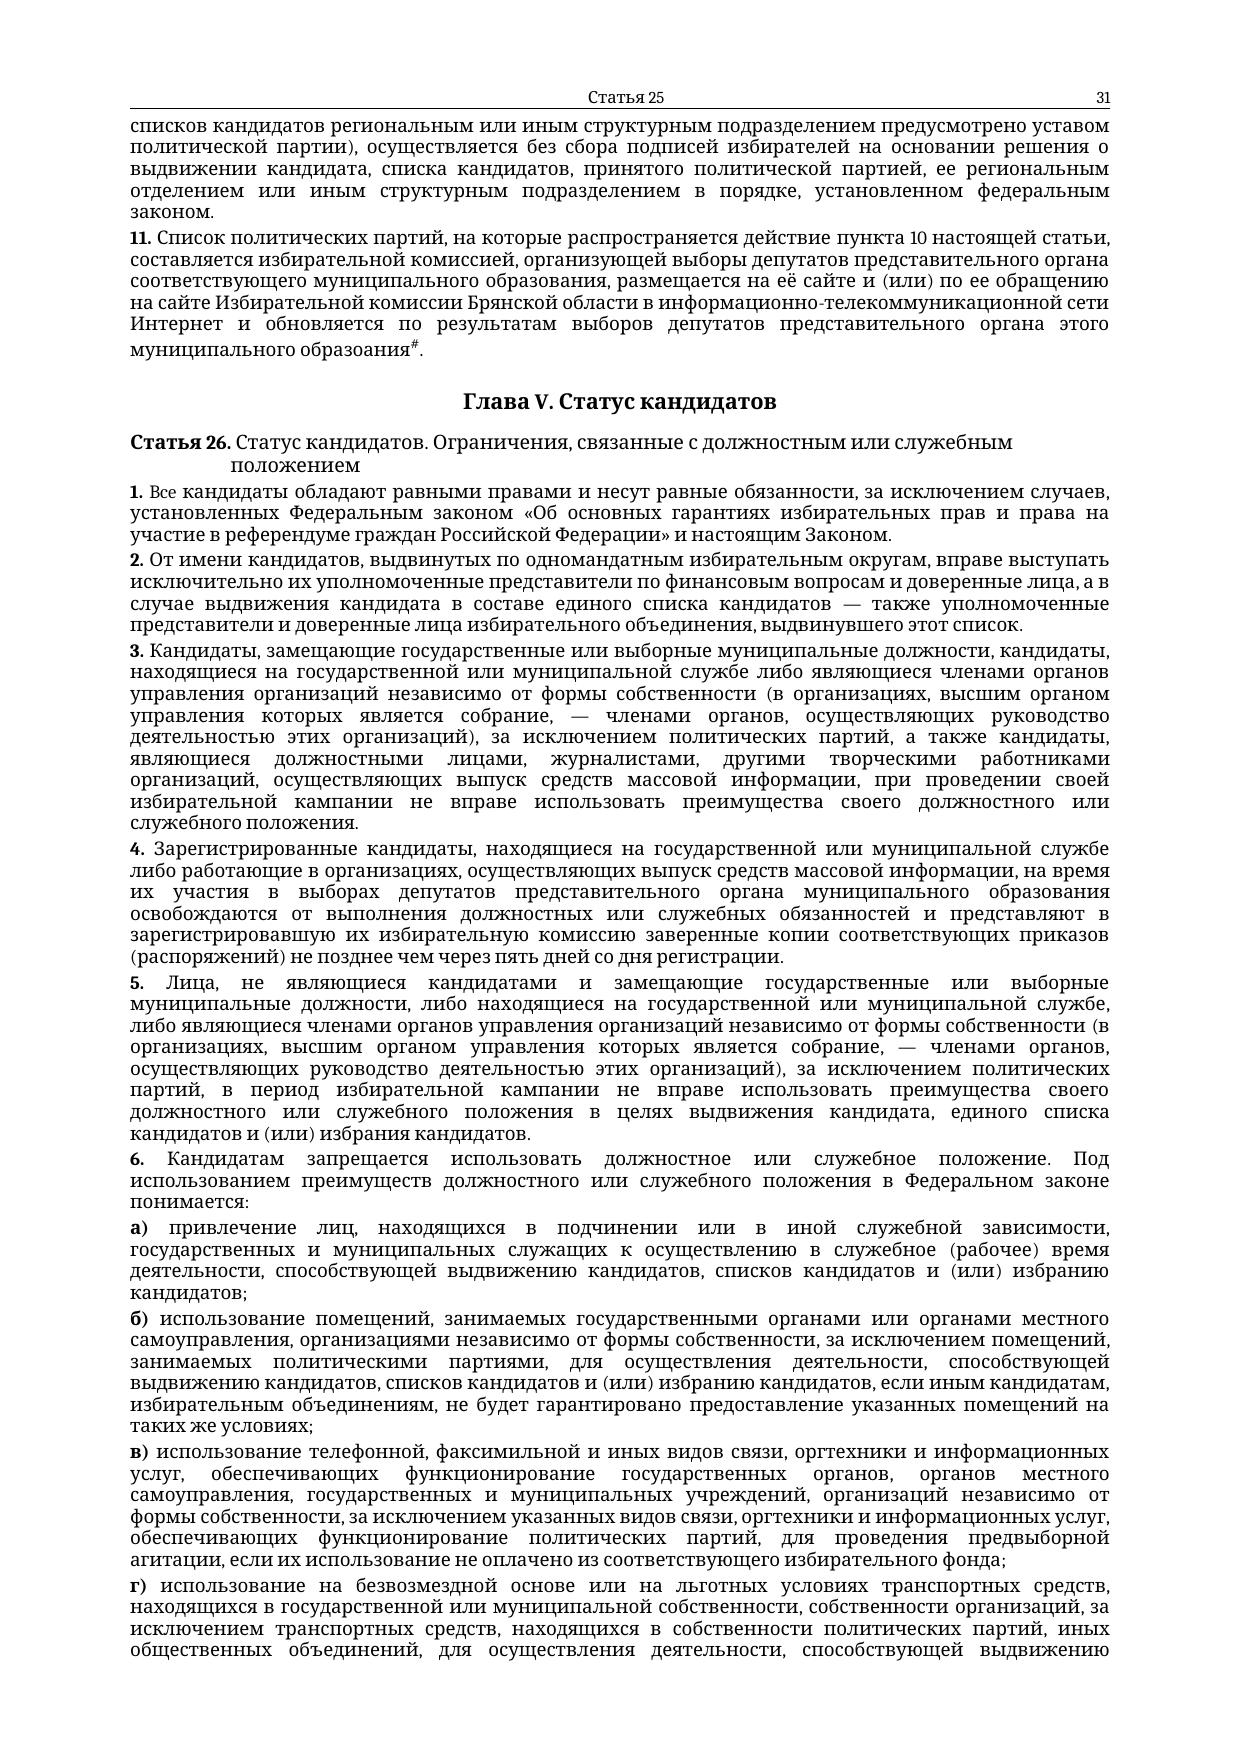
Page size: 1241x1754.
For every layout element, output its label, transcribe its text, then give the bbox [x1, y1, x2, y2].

text 4. Зарегистрированные кандидаты, находящиеся на государственной или муниципальной службе либо работающие в организациях, осуществляющих выпуск средств массовой информации, на время их участия в выборах депутатов представительного органа муниципального образования освобождаются от выполнения должностных или служебных обязанностей и представляют в зарегистрировавшую их избирательную комиссию заверенные копии соответствующих приказов (распоряжений) не позднее чем через пять дней со дня регистрации. [130, 839, 1110, 968]
text 11. Список политических партий, на которые распространяется действие пункта 10 настоящей статьи, составляется избирательной комиссией, организующей выборы депутатов представительного органа соответствующего муниципального образования, размещается на её сайте и (или) по ее обращению на сайте Избирательной комиссии Брянской области в информационно-телекоммуникационной сети Интернет и обновляется по результатам выборов депутатов представительного органа этого муниципального образоания#. [130, 227, 1110, 361]
subtitle Глава V. Статус кандидатов [130, 389, 1110, 415]
text списков кандидатов региональным или иным структурным подразделением предусмотрено уставом политической партии), осуществляется без сбора подписей избирателей на основании решения о выдвижении кандидата, списка кандидатов, принятого политической партией, ее региональным отделением или иным структурным подразделением в порядке, установленном федеральным законом. [130, 116, 1110, 223]
text 1. Bce кандидаты обладают равными правами и несут равные обязанности, за исключением случаев, установленных Федеральным законом «Об основных гарантиях избирательных прав и права на участие в референдуме граждан Российской Федерации» и настоящим Законом. [130, 481, 1110, 546]
text в) использование телефонной, факсимильной и иных видов связи, оргтехники и информационных услуг, обеспечивающих функционирование государственных органов, органов местного самоуправления, государственных и муниципальных учреждений, организаций независимо от формы собственности, за исключением указанных видов связи, оргтехники и информационных услуг, обеспечивающих функционирование политических партий, для проведения предвыборной агитации, если их использование не оплачено из соответствующего избирательного фонда; [130, 1442, 1110, 1571]
text 6. Кандидатам запрещается использовать должностное или служебное положение. Под использованием преимуществ должностного или служебного положения в Федеральном законе понимается: [130, 1149, 1110, 1213]
text 3. Кандидаты, замещающие государственные или выборные муниципальные должности, кандидаты, находящиеся на государственной или муниципальной службе либо являющиеся членами органов управления организаций независимо от формы собственности (в организациях, высшим органом управления которых является собрание, — членами органов, осуществляющих руководство деятельностью этих организаций), за исключением политических партий, а также кандидаты, являющиеся должностными лицами, журналистами, другими творческими работниками организаций, осуществляющих выпуск средств массовой информации, при проведении своей избирательной кампании не вправе использовать преимущества своего должностного или служебного положения. [130, 640, 1110, 834]
text г) использование на безвозмездной основе или на льготных условиях транспортных средств, находящихся в государственной или муниципальной собственности, собственности организаций, за исключением транспортных средств, находящихся в собственности политических партий, иных общественных объединений, для осуществления деятельности, способствующей выдвижению [130, 1575, 1110, 1661]
text а) привлечение лиц, находящихся в подчинении или в иной служебной зависимости, государственных и муниципальных служащих к осуществлению в служебное (рабочее) время деятельности, способствующей выдвижению кандидатов, списков кандидатов и (или) избранию кандидатов; [130, 1218, 1110, 1304]
text 5. Лица, не являющиеся кандидатами и замещающие государственные или выборные муниципальные должности, либо находящиеся на государственной или муниципальной службе, либо являющиеся членами органов управления организаций независимо от формы собственности (в организациях, высшим органом управления которых является собрание, — членами органов, осуществляющих руководство деятельностью этих организаций), за исключением политических партий, в период избирательной кампании не вправе использовать преимущества своего должностного или служебного положения в целях выдвижения кандидата, единого списка кандидатов и (или) избрания кандидатов. [130, 972, 1110, 1145]
subtitle Статья 26. Статус кандидатов. Ограничения, связанные с должностным или служебным положением [130, 431, 1110, 477]
text б) использование помещений, занимаемых государственными органами или органами местного самоуправления, организациями независимо от формы собственности, за исключением помещений, занимаемых политическими партиями, для осуществления деятельности, способствующей выдвижению кандидатов, списков кандидатов и (или) избранию кандидатов, если иным кандидатам, избирательным объединениям, не будет гарантировано предоставление указанных помещений на таких же условиях; [130, 1308, 1110, 1437]
text 2. От имени кандидатов, выдвинутых по одномандатным избирательным округам, вправе выступать исключительно их уполномоченные представители по финансовым вопросам и доверенные лица, а в случае выдвижения кандидата в составе единого списка кандидатов — также уполномоченные представители и доверенные лица избирательного объединения, выдвинувшего этот список. [130, 550, 1110, 636]
